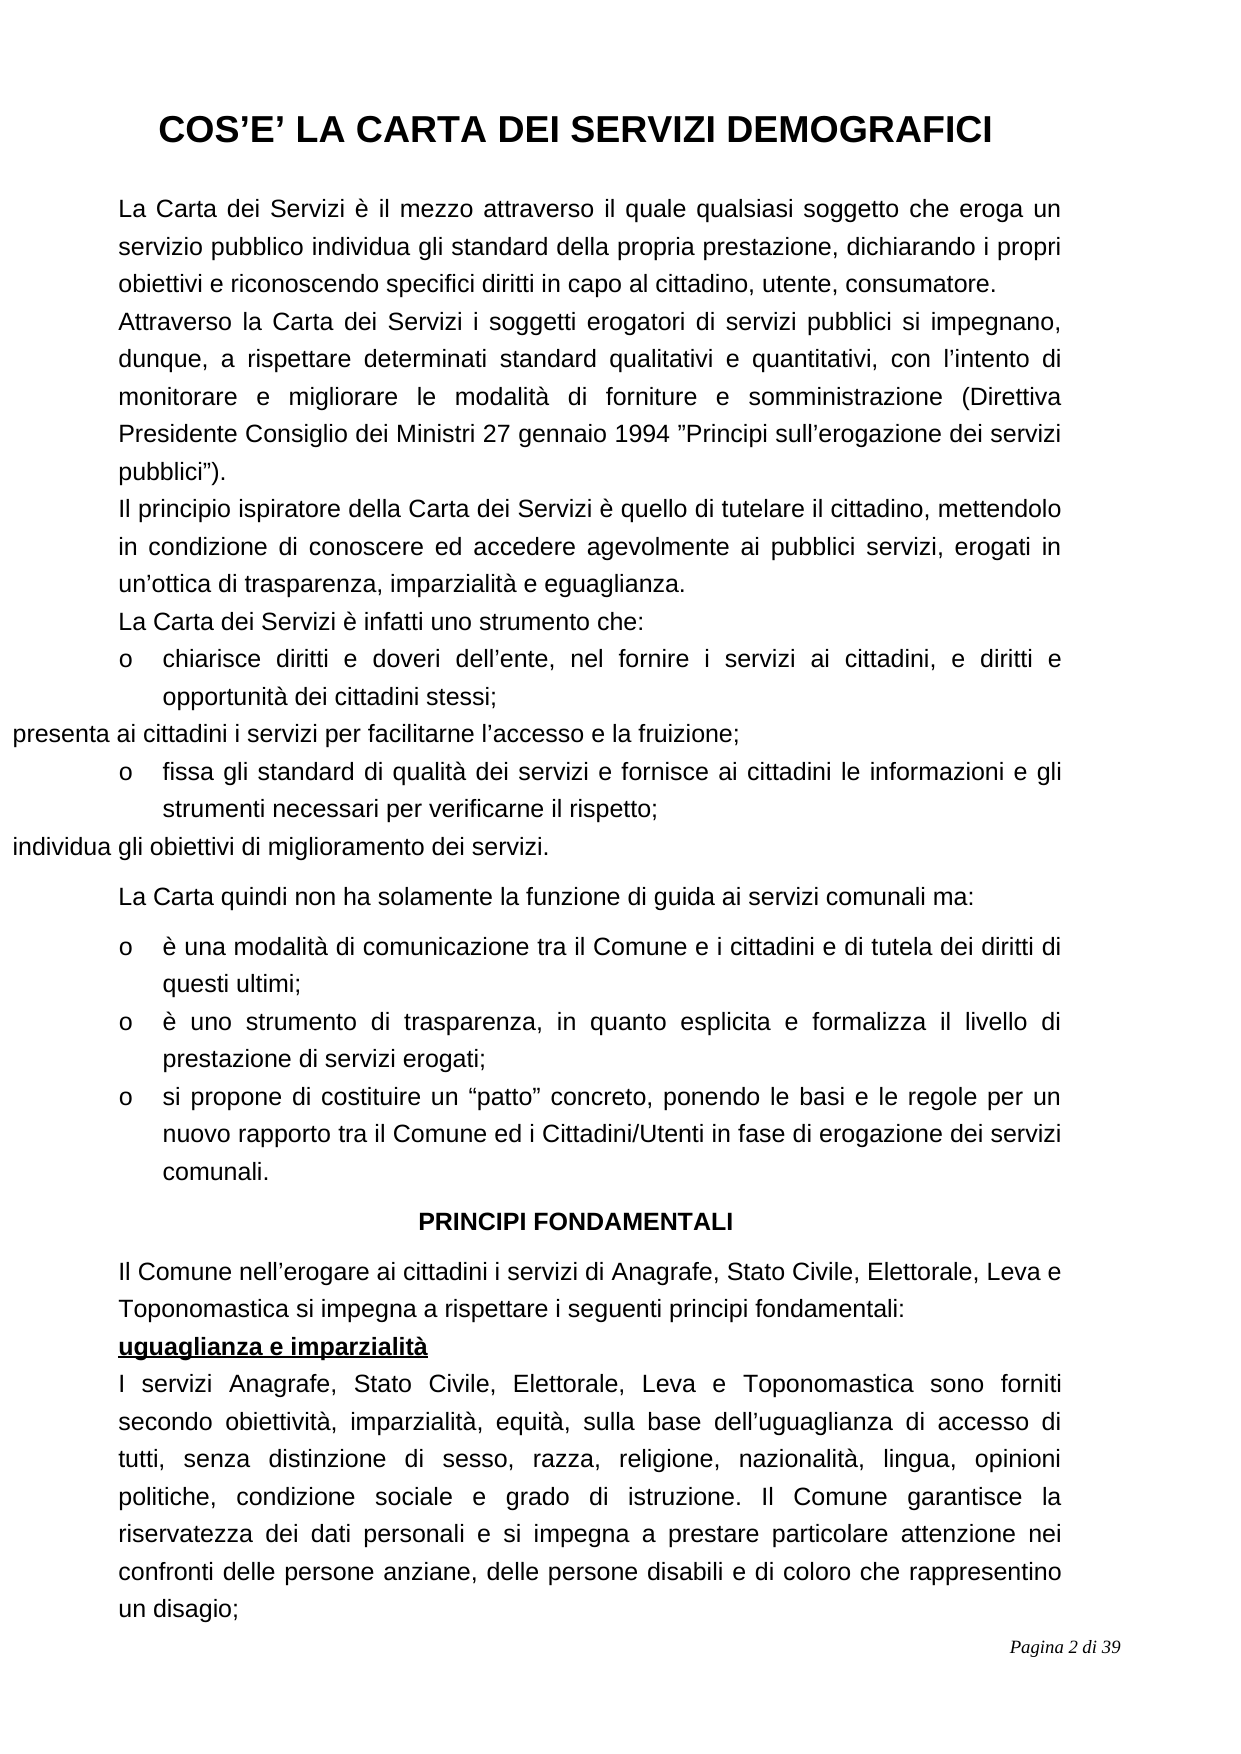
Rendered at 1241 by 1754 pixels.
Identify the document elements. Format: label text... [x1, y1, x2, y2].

subtitle COS’E’ LA CARTA DEI SERVIZI DEMOGRAFICI [118, 112, 1033, 150]
subtitle Il Comune nell’erogare ai cittadini i servizi di Anagrafe, Stato Civile, Elettorale, Leva e Toponomastica si impegna a rispettare i seguenti principi fondamentali: [118, 1250, 1063, 1325]
list presenta ai cittadini i servizi per facilitarne l’accesso e la fruizione; [0, 712, 1063, 750]
list fissa gli standard di qualità dei servizi e fornisce ai cittadini le informazioni e gli strumenti necessari per verificarne il rispetto; [118, 750, 1063, 825]
subtitle Il principio ispiratore della Carta dei Servizi è quello di tutelare il cittadino, mettendolo in condizione di conoscere ed accedere agevolmente ai pubblici servizi, erogati in un’ottica di trasparenza, imparzialità e eguaglianza. [118, 487, 1063, 600]
list si propone di costituire un “patto” concreto, ponendo le basi e le regole per un nuovo rapporto tra il Comune ed i Cittadini/Utenti in fase di erogazione dei servizi comunali. [118, 1075, 1063, 1187]
subtitle La Carta dei Servizi è infatti uno strumento che: [118, 600, 1063, 637]
list individua gli obiettivi di miglioramento dei servizi. [0, 825, 1063, 862]
list è una modalità di comunicazione tra il Comune e i cittadini e di tutela dei diritti di questi ultimi; [118, 925, 1063, 1000]
subtitle La Carta quindi non ha solamente la funzione di guida ai servizi comunali ma: [118, 875, 1063, 912]
subtitle PRINCIPI FONDAMENTALI [118, 1200, 1033, 1237]
subtitle uguaglianza e imparzialità [118, 1325, 1063, 1362]
list è uno strumento di trasparenza, in quanto esplicita e formalizza il livello di prestazione di servizi erogati; [118, 1000, 1063, 1075]
subtitle La Carta dei Servizi è il mezzo attraverso il quale qualsiasi soggetto che eroga un servizio pubblico individua gli standard della propria prestazione, dichiarando i propri obiettivi e riconoscendo specifici diritti in capo al cittadino, utente, consumatore. [118, 187, 1063, 300]
list chiarisce diritti e doveri dell’ente, nel fornire i servizi ai cittadini, e diritti e opportunità dei cittadini stessi; [118, 637, 1063, 712]
subtitle Attraverso la Carta dei Servizi i soggetti erogatori di servizi pubblici si impegnano, dunque, a rispettare determinati standard qualitativi e quantitativi, con l’intento di monitorare e migliorare le modalità di forniture e somministrazione (Direttiva Presidente Consiglio dei Ministri 27 gennaio 1994 ”Principi sull’erogazione dei servizi pubblici”). [118, 300, 1063, 487]
subtitle I servizi Anagrafe, Stato Civile, Elettorale, Leva e Toponomastica sono forniti secondo obiettività, imparzialità, equità, sulla base dell’uguaglianza di accesso di tutti, senza distinzione di sesso, razza, religione, nazionalità, lingua, opinioni politiche, condizione sociale e grado di istruzione. Il Comune garantisce la riservatezza dei dati personali e si impegna a prestare particolare attenzione nei confronti delle persone anziane, delle persone disabili e di coloro che rappresentino un disagio; [118, 1362, 1063, 1625]
